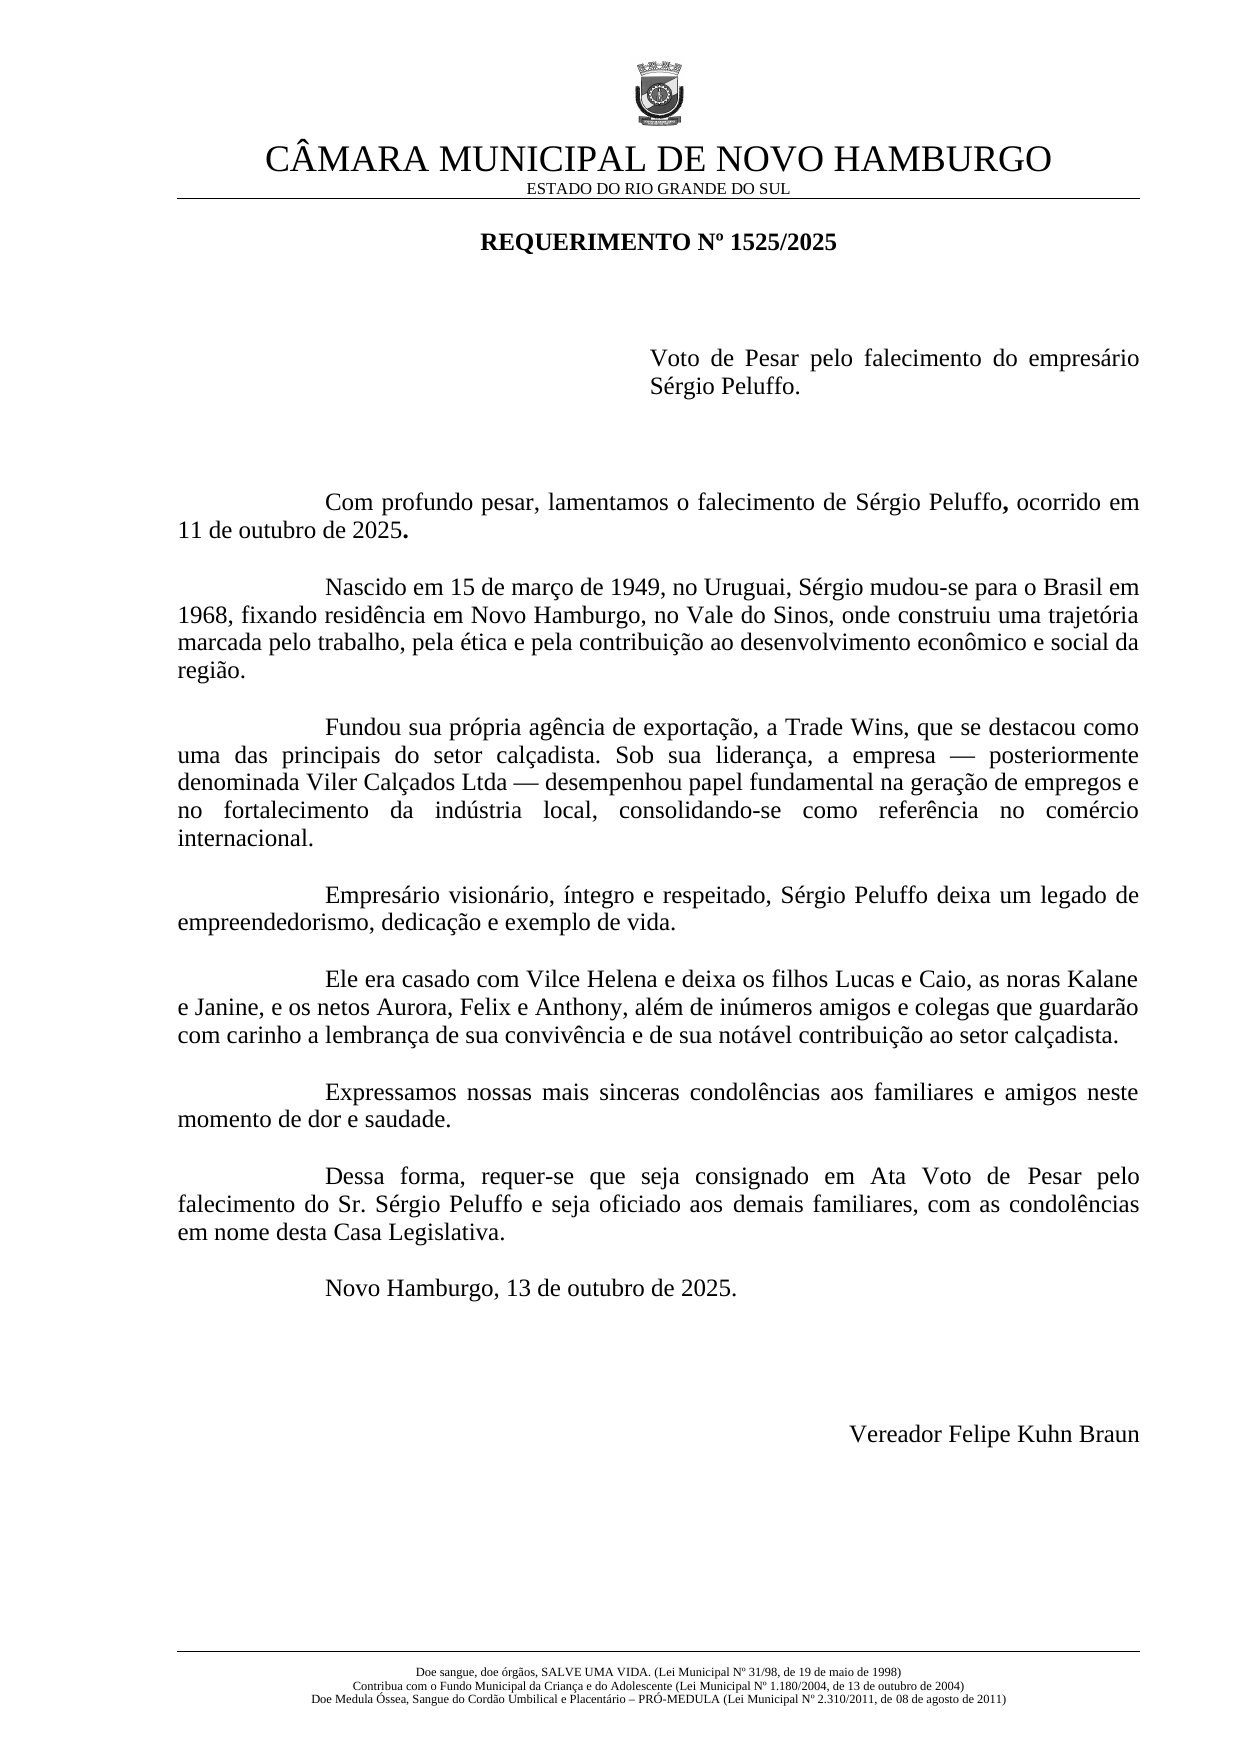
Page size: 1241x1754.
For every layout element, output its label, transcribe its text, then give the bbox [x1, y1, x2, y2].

text Nascido em 15 de março de 1949, no Uruguai, Sérgio mudou-se para o Brasil em 1968, fixando residência em Novo Hamburgo, no Vale do Sinos, onde construiu uma trajetória marcada pelo trabalho, pela ética e pela contribuição ao desenvolvimento econômico e social da região. [177, 573, 1140, 684]
text Dessa forma, requer-se que seja consignado em Ata Voto de Pesar pelo falecimento do Sr. Sérgio Peluffo e seja oficiado aos demais familiares, com as condolências em nome desta Casa Legislativa. [177, 1162, 1140, 1245]
text Com profundo pesar, lamentamos o falecimento de Sérgio Peluffo, ocorrido em 11 de outubro de 2025. [177, 488, 1140, 544]
text Fundou sua própria agência de exportação, a Trade Wins, que se destacou como uma das principais do setor calçadista. Sob sua liderança, a empresa — posteriormente denominada Viler Calçados Ltda — desempenhou papel fundamental na geração de empregos e no fortalecimento da indústria local, consolidando-se como referência no comércio internacional. [177, 713, 1140, 852]
text REQUERIMENTO Nº 1525/2025 [177, 228, 1140, 256]
text Voto de Pesar pelo falecimento do empresário Sérgio Peluffo. [649, 344, 1140, 400]
text Empresário visionário, íntegro e respeitado, Sérgio Peluffo deixa um legado de empreendedorismo, dedicação e exemplo de vida. [177, 881, 1140, 936]
text Vereador Felipe Kuhn Braun [177, 1420, 1140, 1448]
text Novo Hamburgo, 13 de outubro de 2025. [177, 1274, 1140, 1302]
text Expressamos nossas mais sinceras condolências aos familiares e amigos neste momento de dor e saudade. [177, 1078, 1140, 1133]
text Ele era casado com Vilce Helena e deixa os filhos Lucas e Caio, as noras Kalane e Janine, e os netos Aurora, Felix e Anthony, além de inúmeros amigos e colegas que guardarão com carinho a lembrança de sua convivência e de sua notável contribuição ao setor calçadista. [177, 965, 1140, 1048]
